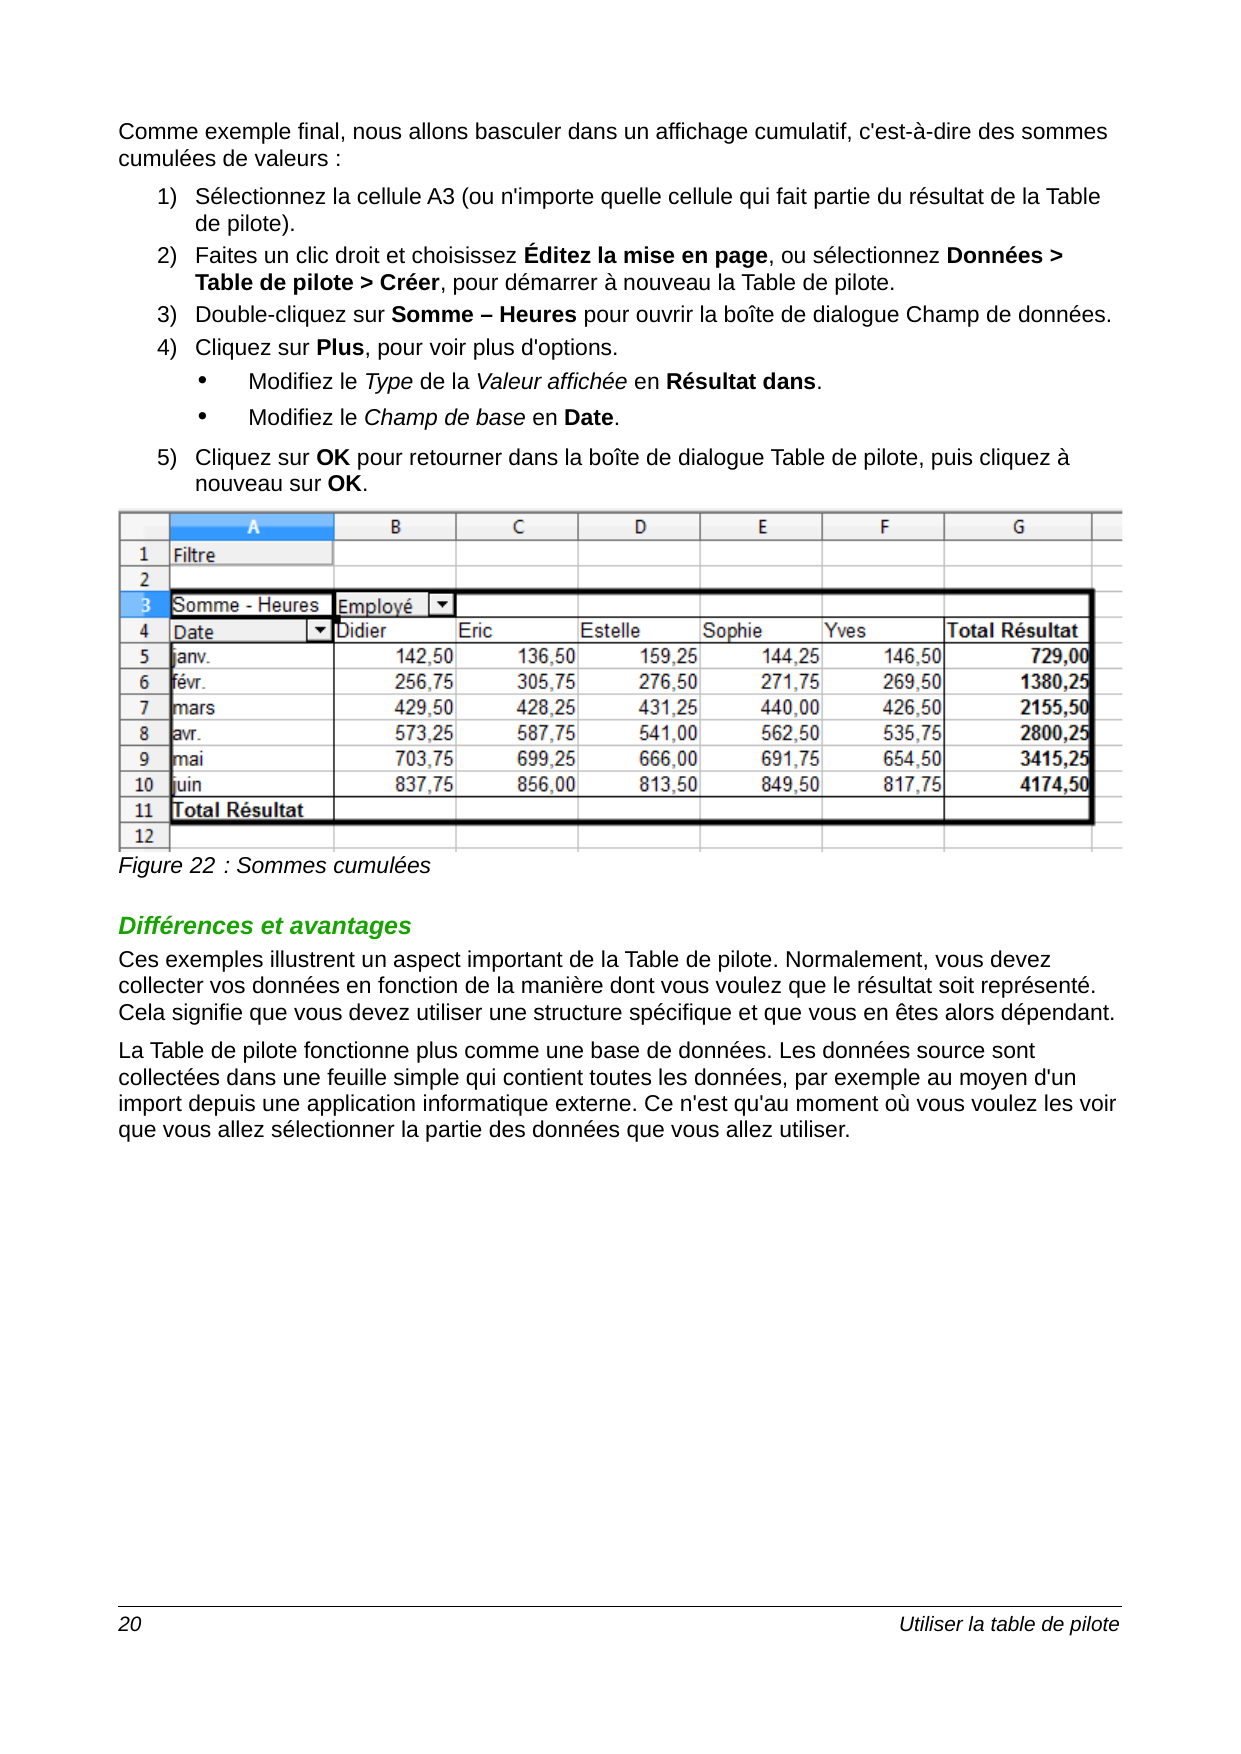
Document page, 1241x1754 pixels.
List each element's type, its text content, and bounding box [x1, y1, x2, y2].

text Comme exemple final, nous allons basculer dans un affichage cumulatif, c'est-à-dire des sommes cumulées de valeurs : [118, 118, 1122, 171]
text La Table de pilote fonctionne plus comme une base de données. Les données source sont collectées dans une feuille simple qui contient toutes les données, par exemple au moyen d'un import depuis une application informatique externe. Ce n'est qu'au moment où vous voulez les voir que vous allez sélectionner la partie des données que vous allez utiliser. [118, 1037, 1122, 1143]
text Figure 22 : Sommes cumulées [118, 852, 1122, 878]
list Faites un clic droit et choisissez Éditez la mise en page, ou sélectionnez Données > Table de pilote > Créer, pour démarrer à nouveau la Table de pilote. [177, 242, 1122, 295]
list Modifiez le Type de la Valeur affichée en Résultat dans. [195, 366, 1122, 396]
list Sélectionnez la cellule A3 (ou n'importe quelle cellule qui fait partie du résultat de la Table de pilote). [177, 183, 1122, 236]
list Double-cliquez sur Somme – Heures pour ouvrir la boîte de dialogue Champ de données. [177, 301, 1122, 328]
picture [118, 508, 1123, 852]
subtitle Différences et avantages [118, 911, 1122, 939]
text Ces exemples illustrent un aspect important de la Table de pilote. Normalement, vous devez collecter vos données en fonction de la manière dont vous voulez que le résultat soit représenté. Cela signifie que vous devez utiliser une structure spécifique et que vous en êtes alors dépendant. [118, 946, 1122, 1025]
list Cliquez sur OK pour retourner dans la boîte de dialogue Table de pilote, puis cliquez à nouveau sur OK. [177, 443, 1122, 496]
list Modifiez le Champ de base en Date. [195, 402, 1122, 431]
list Cliquez sur Plus, pour voir plus d'options. [177, 334, 1122, 360]
